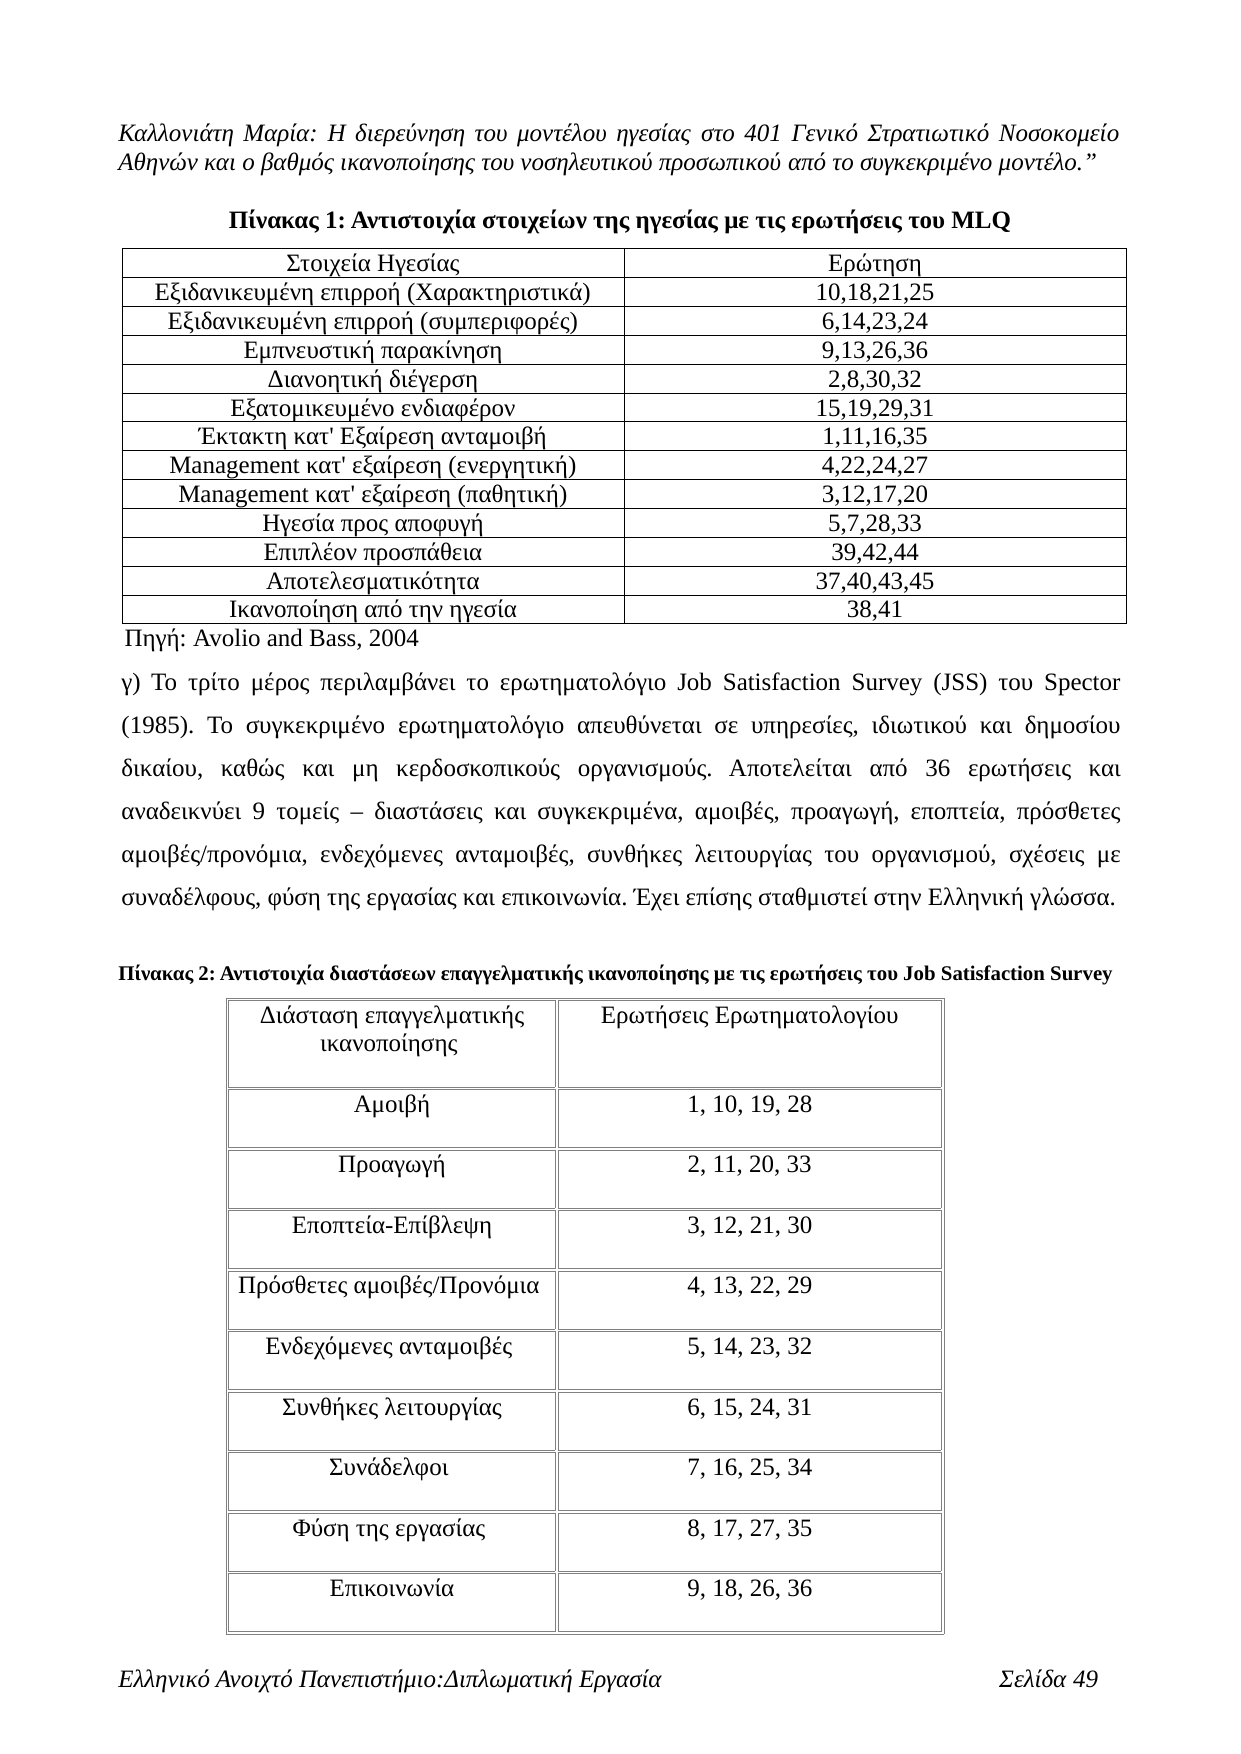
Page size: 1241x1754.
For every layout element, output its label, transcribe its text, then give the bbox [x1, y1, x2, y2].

table_cell 2, 11, 20, 33 [559, 1151, 941, 1208]
table_cell Προαγωγή [229, 1151, 555, 1208]
table_cell 5,7,28,33 [625, 509, 1126, 537]
table_cell 38,41 [625, 596, 1126, 623]
table_cell 2,8,30,32 [625, 365, 1126, 392]
table_cell 4,22,24,27 [625, 451, 1126, 479]
table_cell Εξιδανικευμένη επιρροή (Χαρακτηριστικά) [123, 278, 624, 306]
text γ) Το τρίτο μέρος περιλαμβάνει το ερωτηματολόγιο Job Satisfaction Survey (JSS) του Spector (1985). Το συγκεκριμένο ερωτηματολόγιο απευθύνεται σε υπηρεσίες, ιδιωτικού και δημοσίου δικαίου, καθώς και μη κερδοσκοπικούς οργανισμούς. Αποτελείται από 36 ερωτήσεις και αναδεικνύει 9 τομείς – διαστάσεις και συγκεκριμένα, αμοιβές, προαγωγή, εποπτεία, πρόσθετες αμοιβές/προνόμια, ενδεχόμενες ανταμοιβές, συνθήκες λειτουργίας του οργανισμού, σχέσεις με συναδέλφους, φύση της εργασίας και επικοινωνία. Έχει επίσης σταθμιστεί στην Ελληνική γλώσσα. [121, 667, 1122, 911]
table_cell Πρόσθετες αμοιβές/Προνόμια [229, 1272, 555, 1329]
table_cell Management κατ' εξαίρεση (ενεργητική) [123, 451, 624, 479]
table_cell 3,12,17,20 [625, 480, 1126, 508]
table_cell 6, 15, 24, 31 [559, 1393, 941, 1450]
table_cell 5, 14, 23, 32 [559, 1332, 941, 1389]
table_cell 9, 18, 26, 36 [559, 1574, 941, 1631]
table_cell Ικανοποίηση από την ηγεσία [123, 596, 624, 623]
text Πηγή: Avolio and Bass, 2004 [118, 623, 1122, 652]
table_cell Ενδεχόμενες ανταμοιβές [229, 1332, 555, 1389]
table_cell 6,14,23,24 [625, 307, 1126, 335]
table_cell Εποπτεία-Επίβλεψη [229, 1211, 555, 1268]
table_cell Management κατ' εξαίρεση (παθητική) [123, 480, 624, 508]
table_cell 7, 16, 25, 34 [559, 1453, 941, 1510]
table_header Ερώτηση [625, 249, 1126, 277]
table_header Ερωτήσεις Ερωτηματολογίου [559, 1001, 941, 1087]
table_cell 4, 13, 22, 29 [559, 1272, 941, 1329]
table_cell 15,19,29,31 [625, 394, 1126, 421]
table_cell 37,40,43,45 [625, 567, 1126, 594]
table_cell 3, 12, 21, 30 [559, 1211, 941, 1268]
table_cell Συνθήκες λειτουργίας [229, 1393, 555, 1450]
table_cell Επιπλέον προσπάθεια [123, 538, 624, 566]
table_header Στοιχεία Ηγεσίας [123, 249, 624, 277]
text Πίνακας 2: Αντιστοιχία διαστάσεων επαγγελματικής ικανοποίησης με τις ερωτήσεις του Job Satisfaction Survey [118, 961, 1122, 985]
table_cell Αμοιβή [229, 1090, 555, 1147]
table_cell Συνάδελφοι [229, 1453, 555, 1510]
table_cell 39,42,44 [625, 538, 1126, 566]
table_cell Έκτακτη κατ' Εξαίρεση ανταμοιβή [123, 422, 624, 450]
table_cell 10,18,21,25 [625, 278, 1126, 306]
table_cell Επικοινωνία [229, 1574, 555, 1631]
table_cell Εξιδανικευμένη επιρροή (συμπεριφορές) [123, 307, 624, 335]
table_cell Διανοητική διέγερση [123, 365, 624, 392]
table_cell Εμπνευστική παρακίνηση [123, 336, 624, 364]
table_cell Φύση της εργασίας [229, 1514, 555, 1571]
table_cell 1, 10, 19, 28 [559, 1090, 941, 1147]
table_cell 8, 17, 27, 35 [559, 1514, 941, 1571]
table_cell 9,13,26,36 [625, 336, 1126, 364]
table_cell Αποτελεσματικότητα [123, 567, 624, 594]
table_cell Ηγεσία προς αποφυγή [123, 509, 624, 537]
table_header Διάσταση επαγγελματικής ικανοποίησης [229, 1001, 555, 1087]
table_cell 1,11,16,35 [625, 422, 1126, 450]
text Πίνακας 1: Αντιστοιχία στοιχείων της ηγεσίας με τις ερωτήσεις του MLQ [118, 205, 1122, 234]
table_cell Εξατομικευμένο ενδιαφέρον [123, 394, 624, 421]
